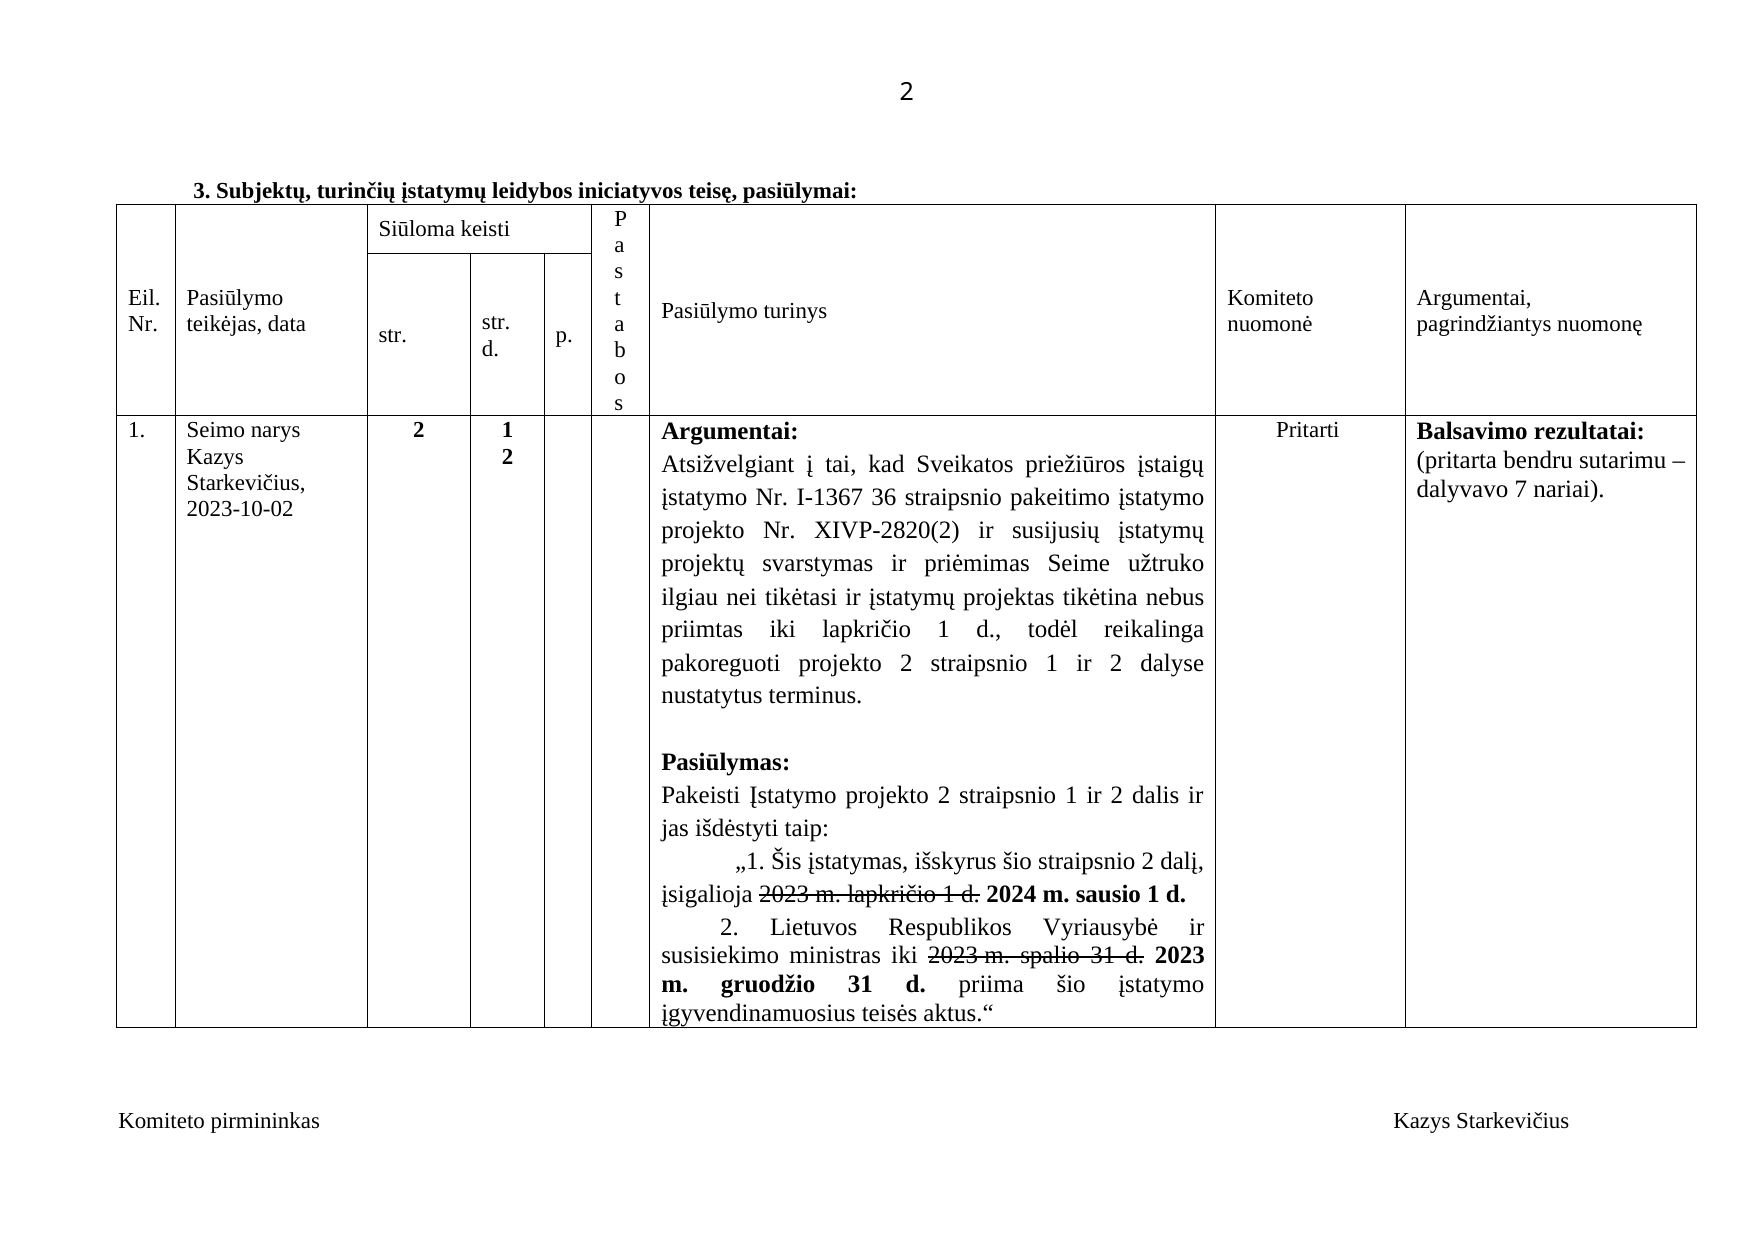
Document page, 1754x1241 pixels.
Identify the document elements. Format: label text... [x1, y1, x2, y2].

table_cell Balsavimo rezultatai: (pritarta bendru sutarimu –dalyvavo 7 nariai). [1406, 416, 1696, 1027]
table_cell str. d. [471, 254, 544, 415]
table_header Argumentai, pagrindžiantys nuomonę [1406, 205, 1696, 415]
table_cell Pritarti [1216, 416, 1405, 1027]
table_cell Argumentai: Atsižvelgiant į tai, kad Sveikatos priežiūros įstaigų įstatymo Nr. I-1367 36 straipsnio pakeitimo įstatymo projekto Nr. XIVP-2820(2) ir susijusių įstatymų projektų svarstymas ir priėmimas Seime užtruko ilgiau nei tikėtasi ir įstatymų projektas tikėtina nebus priimtas iki lapkričio 1 d., todėl reikalinga pakoreguoti projekto 2 straipsnio 1 ir 2 dalyse nustatytus terminus. Pasiūlymas: Pakeisti Įstatymo projekto 2 straipsnio 1 ir 2 dalis ir jas išdėstyti taip: „1. Šis įstatymas, išskyrus šio straipsnio 2 dalį, įsigalioja 2023 m. lapkričio 1 d. 2024 m. sausio 1 d. 2. Lietuvos Respublikos Vyriausybė ir susisiekimo ministras iki 2023 m. spalio 31 d. 2023 m. gruodžio 31 d. priima šio įstatymo įgyvendinamuosius teisės aktus.“ [650, 416, 1215, 1027]
table_header Pasiūlymo turinys [650, 205, 1215, 415]
table_cell 1 2 [471, 416, 544, 1027]
table_header Eil. Nr. [117, 205, 175, 415]
table_header Siūloma keisti [368, 205, 591, 253]
table_header Komiteto nuomonė [1216, 205, 1405, 415]
table_cell [545, 416, 591, 1027]
text Komiteto pirmininkas Kazys Starkevičius [118, 1107, 1695, 1133]
table_cell str. [368, 254, 470, 415]
table_cell 2 [368, 416, 470, 1027]
table_cell [592, 416, 649, 1027]
table_cell 1. [117, 416, 175, 1027]
table_header Pasiūlymo teikėjas, data [176, 205, 367, 415]
table_cell Seimo narys Kazys Starkevičius, 2023-10-02 [176, 416, 367, 1027]
table_cell p. [545, 254, 591, 415]
subtitle 3. Subjektų, turinčių įstatymų leidybos iniciatyvos teisę, pasiūlymai: [118, 177, 1695, 203]
table_header Pastabos [592, 205, 649, 415]
